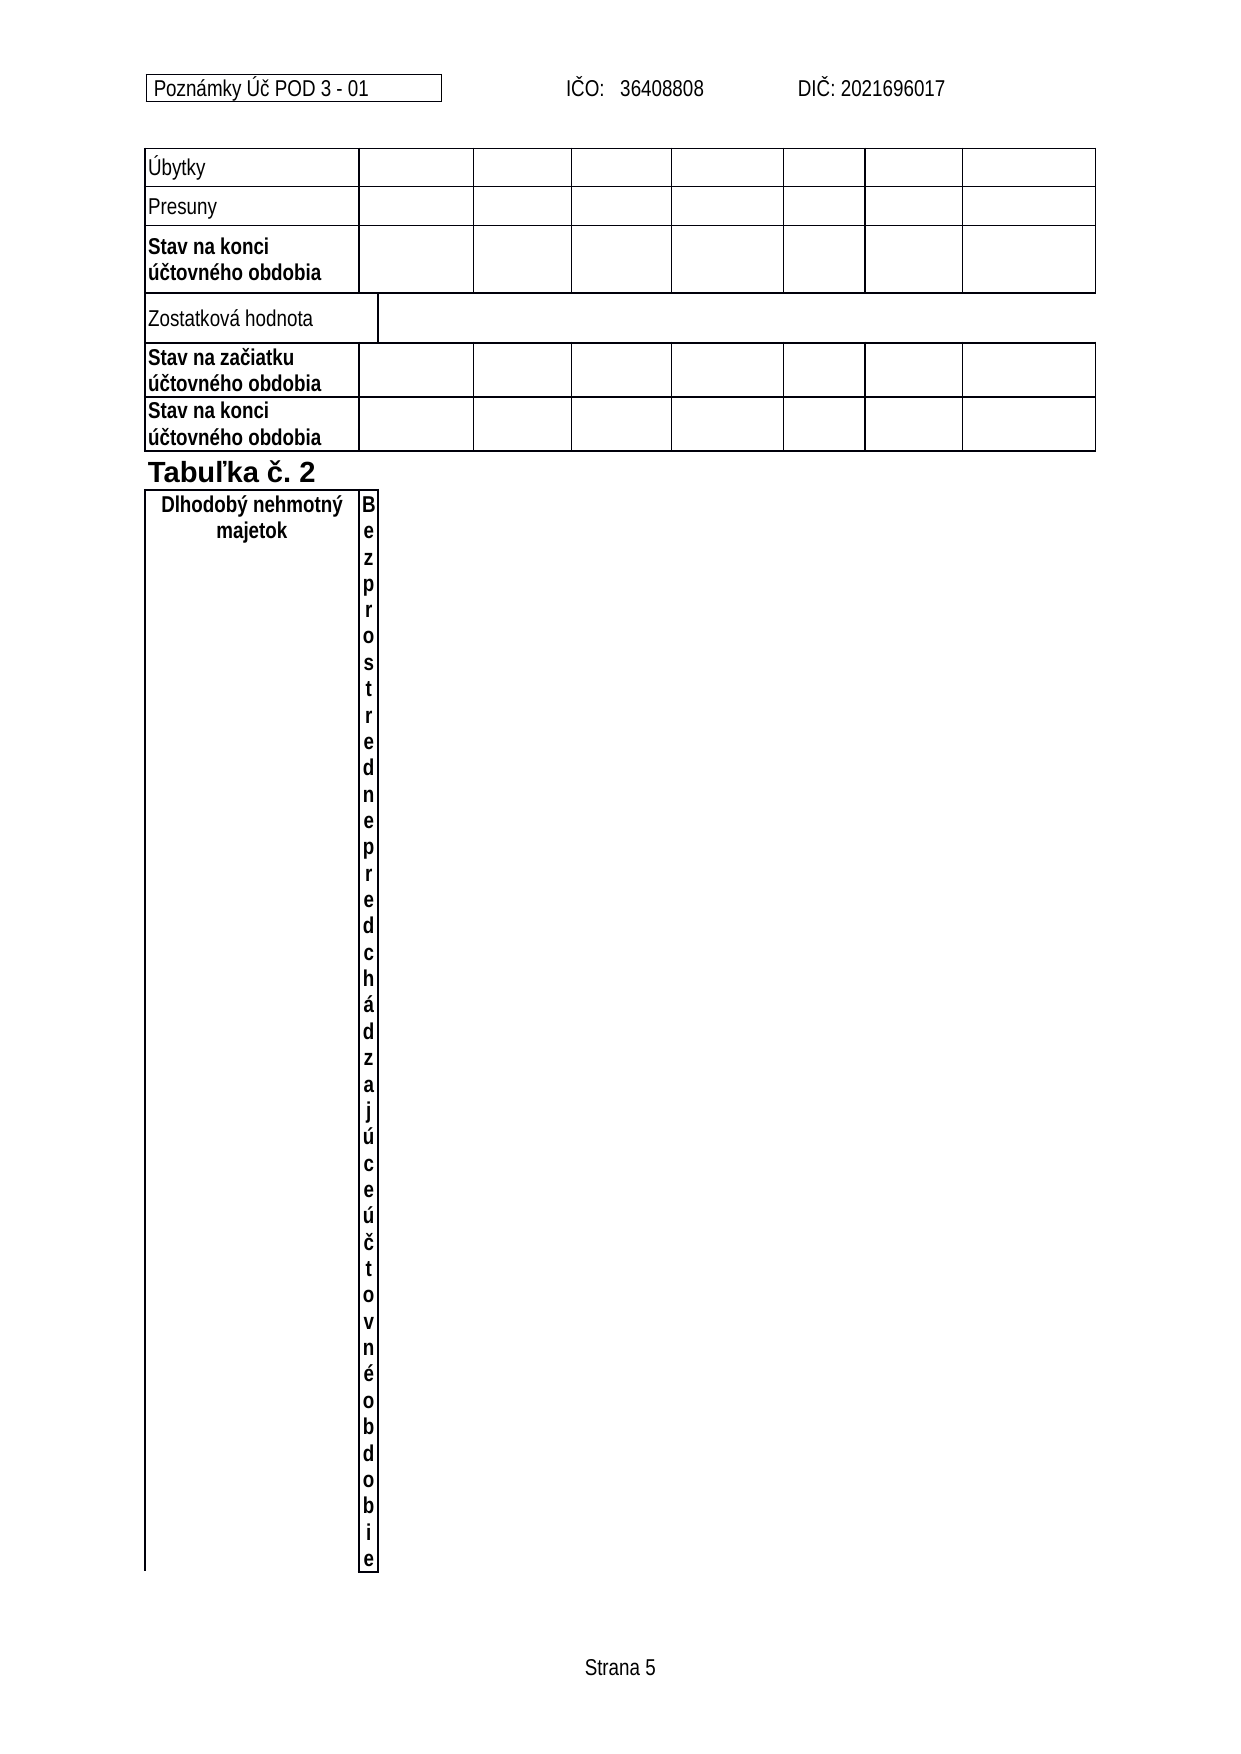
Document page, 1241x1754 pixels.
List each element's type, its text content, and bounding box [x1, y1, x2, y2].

table_cell [360, 149, 473, 186]
title Tabuľka č. 2 [148, 455, 1092, 489]
table_cell [784, 187, 864, 224]
table_cell [963, 344, 1095, 396]
table_cell [572, 226, 671, 292]
table_cell [963, 187, 1095, 224]
table_cell [672, 344, 783, 396]
table_cell [474, 149, 571, 186]
table_cell [672, 398, 783, 450]
table_header [379, 489, 1095, 1571]
table_cell Stav na konci účtovného obdobia [146, 398, 358, 450]
table_cell [963, 149, 1095, 186]
table_cell [360, 187, 473, 224]
table_cell [866, 398, 962, 450]
table_header Bezprostredne predchádzajúce účtovné obdobie [360, 491, 377, 1571]
table_cell [379, 294, 1095, 342]
table_cell [360, 344, 473, 396]
table_cell [572, 344, 671, 396]
table_cell [866, 226, 962, 292]
table_cell [474, 187, 571, 224]
table_cell Zostatková hodnota [146, 294, 377, 342]
table_cell [572, 398, 671, 450]
table_cell [474, 344, 571, 396]
table_cell [672, 226, 783, 292]
table_cell [672, 149, 783, 186]
table_cell [572, 149, 671, 186]
table_cell [866, 187, 962, 224]
table_cell [963, 226, 1095, 292]
table_cell Úbytky [146, 149, 358, 186]
table_cell [784, 398, 864, 450]
table_cell Stav na začiatku účtovného obdobia [146, 344, 358, 396]
table_cell Stav na konci účtovného obdobia [146, 226, 358, 292]
table_header Dlhodobý nehmotný majetok [146, 491, 358, 1571]
table_cell [784, 226, 864, 292]
table_cell [784, 149, 864, 186]
table_cell [672, 187, 783, 224]
table_cell [360, 226, 473, 292]
table_cell [866, 149, 962, 186]
table_cell Presuny [146, 187, 358, 224]
table_cell [963, 398, 1095, 450]
table_cell [784, 344, 864, 396]
table_cell [572, 187, 671, 224]
table_cell [474, 398, 571, 450]
table_cell [474, 226, 571, 292]
table_cell [866, 344, 962, 396]
table_cell [360, 398, 473, 450]
